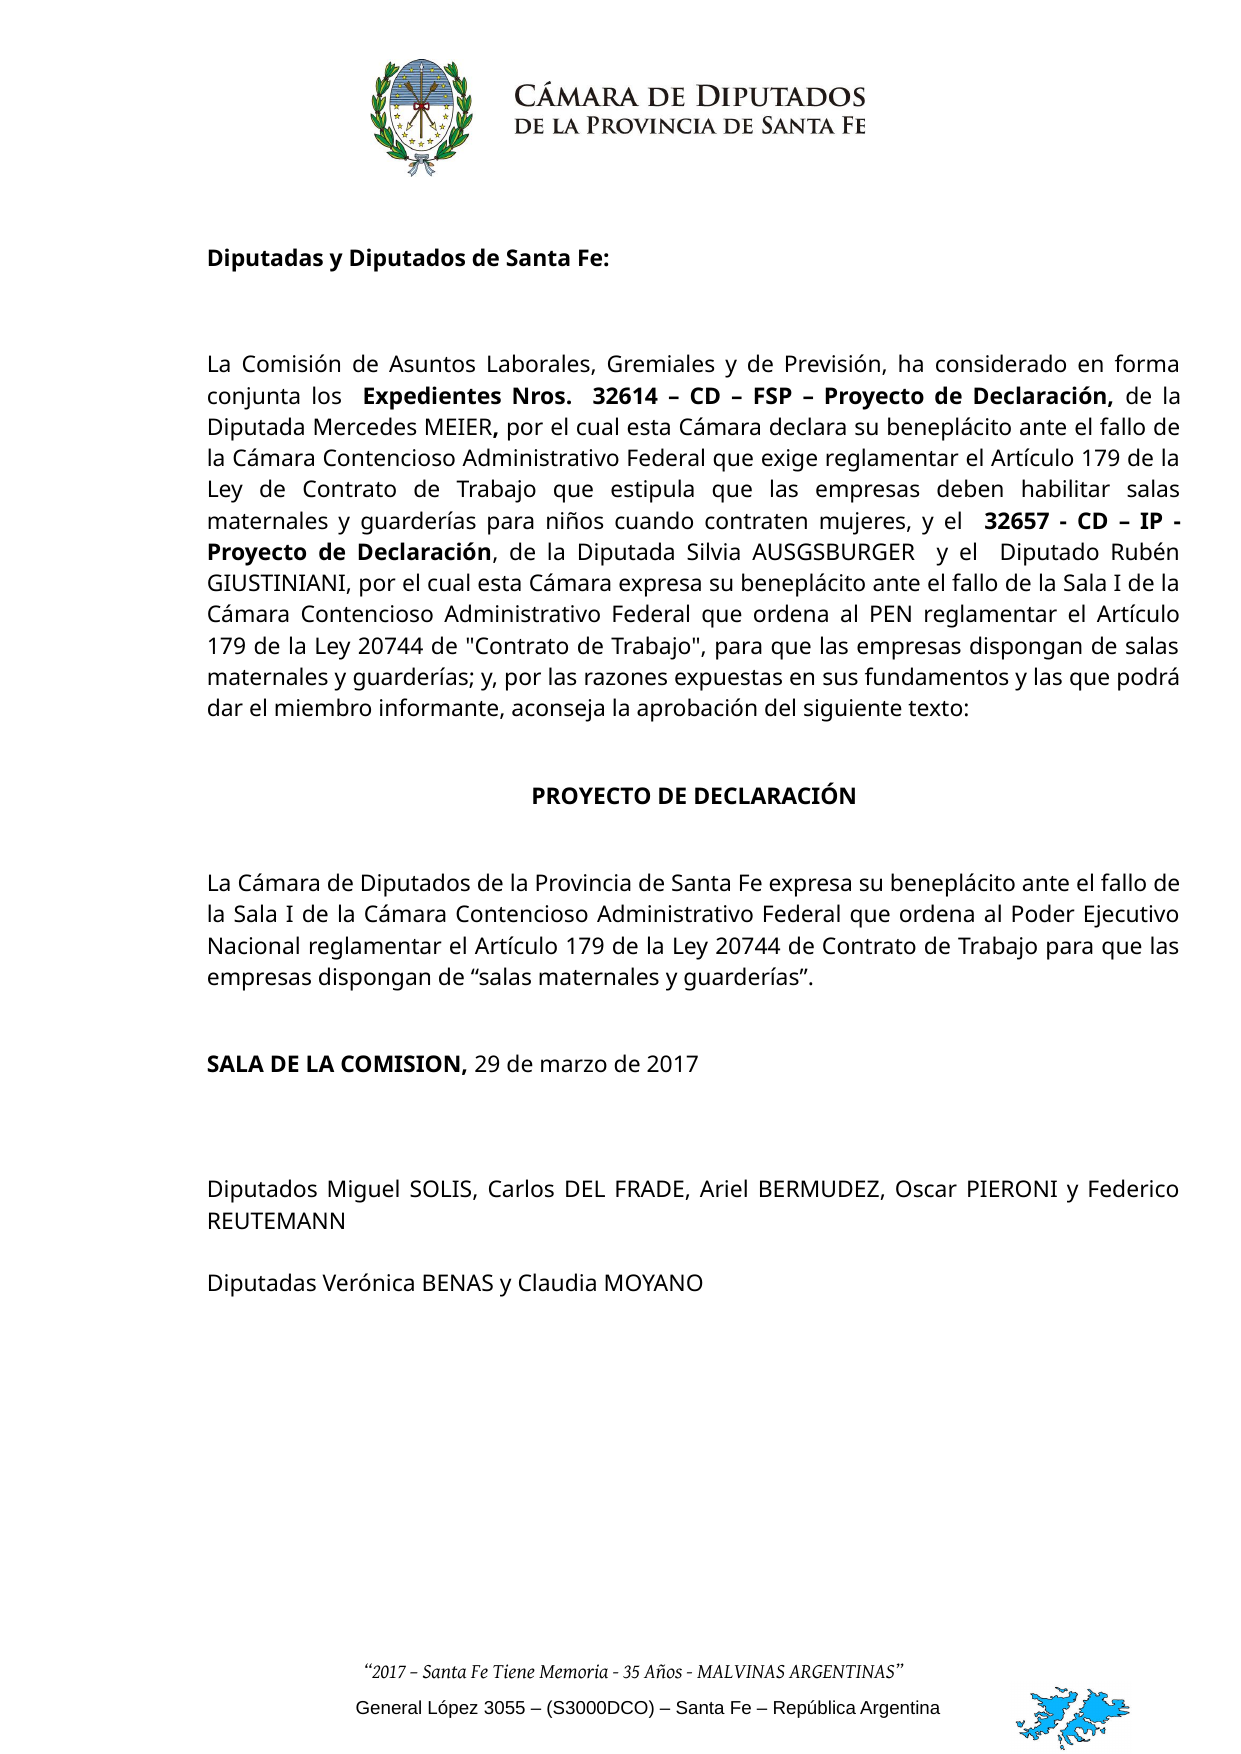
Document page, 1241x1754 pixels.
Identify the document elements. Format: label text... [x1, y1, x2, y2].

text La Comisión de Asuntos Laborales, Gremiales y de Previsión, ha considerado en forma conjunta los Expedientes Nros. 32614 – CD – FSP – Proyecto de Declaración, de la Diputada Mercedes MEIER, por el cual esta Cámara declara su beneplácito ante el fallo de la Cámara Contencioso Administrativo Federal que exige reglamentar el Artículo 179 de la Ley de Contrato de Trabajo que estipula que las empresas deben habilitar salas maternales y guarderías para niños cuando contraten mujeres, y el 32657 - CD – IP - Proyecto de Declaración, de la Diputada Silvia AUSGSBURGER y el Diputado Rubén GIUSTINIANI, por el cual esta Cámara expresa su beneplácito ante el fallo de la Sala I de la Cámara Contencioso Administrativo Federal que ordena al PEN reglamentar el Artículo 179 de la Ley 20744 de "Contrato de Trabajo", para que las empresas dispongan de salas maternales y guarderías; y, por las razones expuestas en sus fundamentos y las que podrá dar el miembro informante, aconseja la aprobación del siguiente texto: [207, 348, 1181, 723]
picture [1010, 1681, 1133, 1754]
text La Cámara de Diputados de la Provincia de Santa Fe expresa su beneplácito ante el fallo de la Sala I de la Cámara Contencioso Administrativo Federal que ordena al Poder Ejecutivo Nacional reglamentar el Artículo 179 de la Ley 20744 de Contrato de Trabajo para que las empresas dispongan de “salas maternales y guarderías”. [207, 867, 1181, 992]
text Diputados Miguel SOLIS, Carlos DEL FRADE, Ariel BERMUDEZ, Oscar PIERONI y Federico REUTEMANN [207, 1173, 1181, 1236]
text Diputadas y Diputados de Santa Fe: [207, 242, 1181, 273]
text Diputadas Verónica BENAS y Claudia MOYANO [207, 1267, 1181, 1298]
text SALA DE LA COMISION, 29 de marzo de 2017 [207, 1048, 1181, 1080]
text PROYECTO DE DECLARACIÓN [207, 780, 1181, 811]
picture [370, 59, 866, 181]
